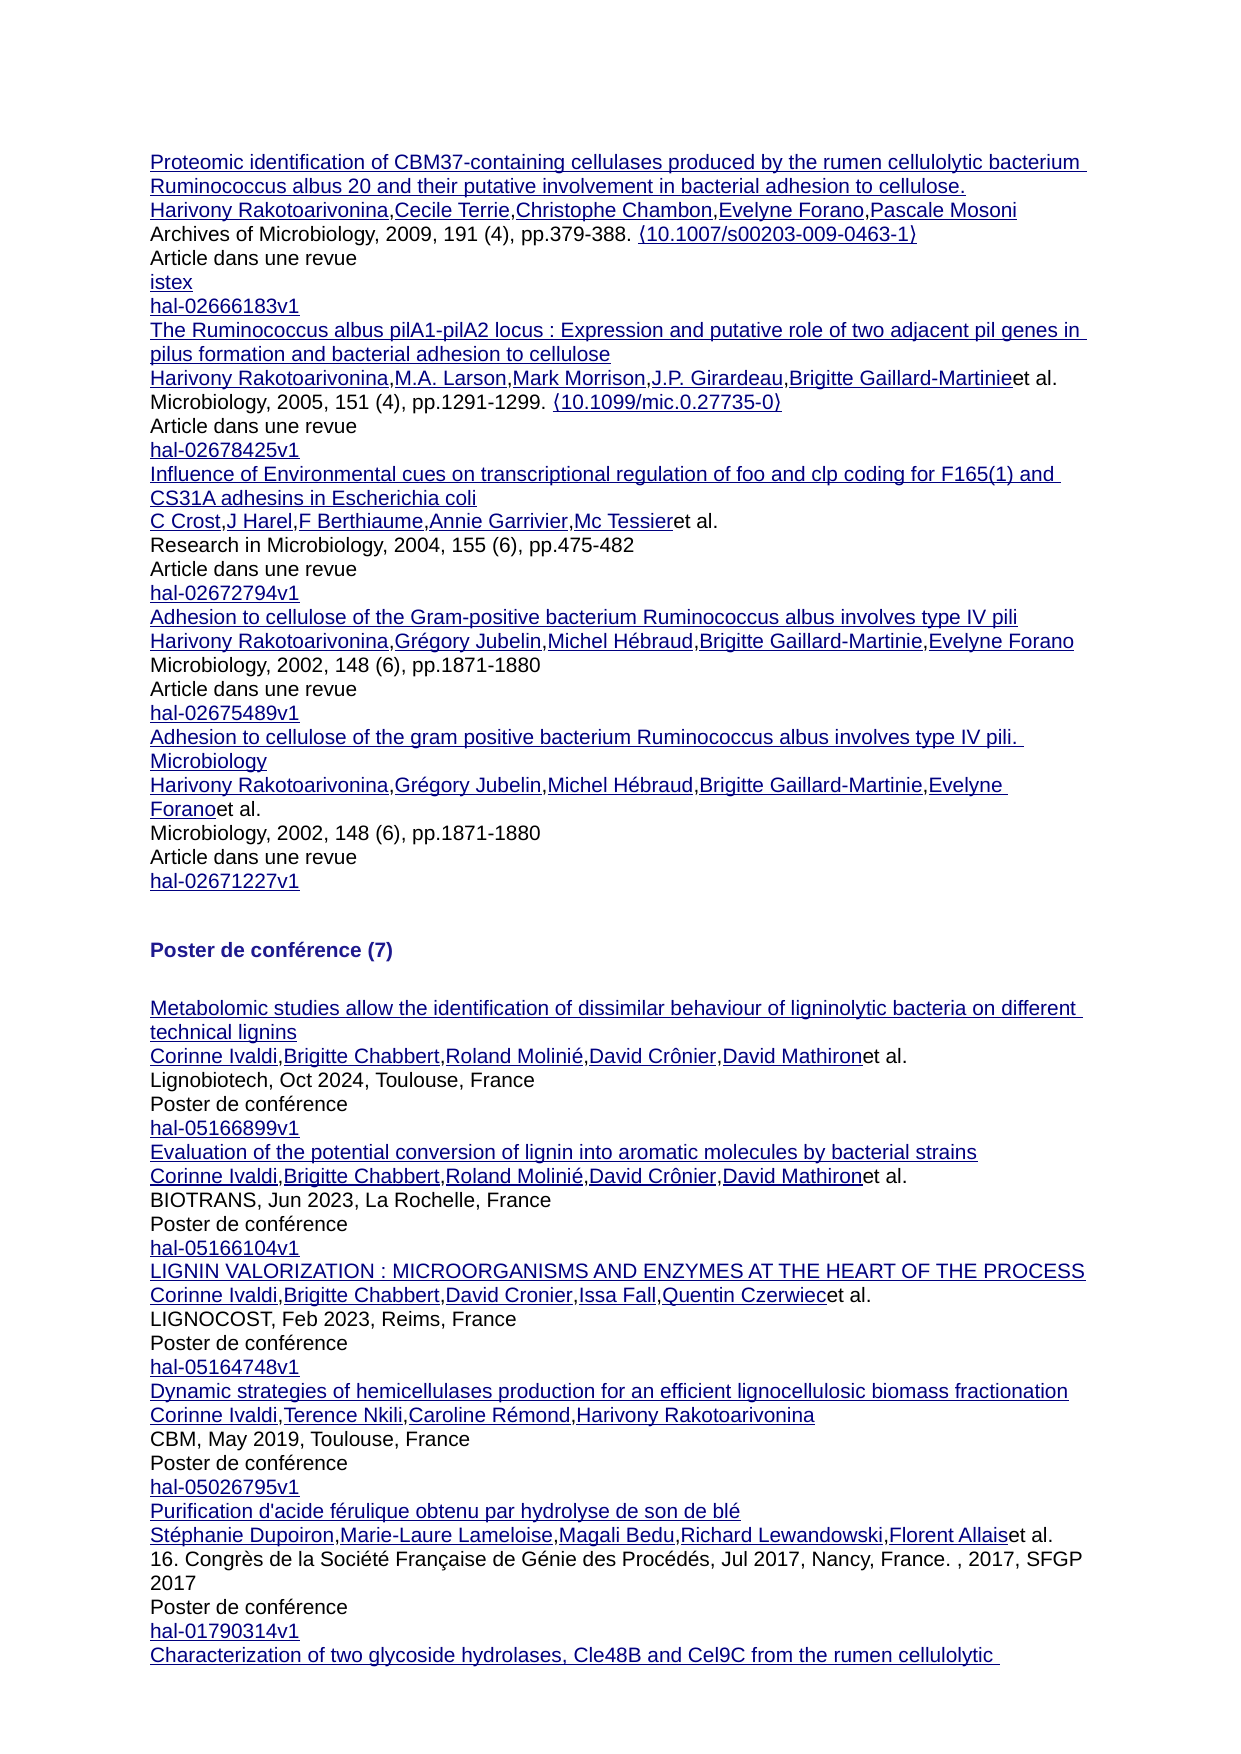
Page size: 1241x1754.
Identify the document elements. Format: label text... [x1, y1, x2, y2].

table_cell Characterization of two glycoside hydrolases, Cle48B and Cel9C from the rumen cellulolytic [150, 1643, 1090, 1667]
table_cell Evaluation of the potential conversion of lignin into aromatic molecules by bacterial strains Corinne Ivaldi,Brigitte Chabbert,Roland Molinié,David Crônier,David Mathironet al. BIOTRANS, Jun 2023, La Rochelle, France Poster de conférence hal-05166104v1 [150, 1140, 1090, 1259]
table_cell LIGNIN VALORIZATION : MICROORGANISMS AND ENZYMES AT THE HEART OF THE PROCESS Corinne Ivaldi,Brigitte Chabbert,David Cronier,Issa Fall,Quentin Czerwiecet al. LIGNOCOST, Feb 2023, Reims, France Poster de conférence hal-05164748v1 [150, 1259, 1090, 1379]
table_cell Purification d'acide férulique obtenu par hydrolyse de son de blé Stéphanie Dupoiron,Marie-Laure Lameloise,Magali Bedu,Richard Lewandowski,Florent Allaiset al. 16. Congrès de la Société Française de Génie des Procédés, Jul 2017, Nancy, France. , 2017, SFGP 2017 Poster de conférence hal-01790314v1 [150, 1499, 1090, 1643]
subtitle Poster de conférence (7) [150, 937, 1090, 961]
table_cell Influence of Environmental cues on transcriptional regulation of foo and clp coding for F165(1) and CS31A adhesins in Escherichia coli C Crost,J Harel,F Berthiaume,Annie Garrivier,Mc Tessieret al. Research in Microbiology, 2004, 155 (6), pp.475-482 Article dans une revue hal-02672794v1 [150, 461, 1090, 605]
table_cell The Ruminococcus albus pilA1-pilA2 locus : Expression and putative role of two adjacent pil genes in pilus formation and bacterial adhesion to cellulose Harivony Rakotoarivonina,M.A. Larson,Mark Morrison,J.P. Girardeau,Brigitte Gaillard-Martinieet al. Microbiology, 2005, 151 (4), pp.1291-1299. ⟨10.1099/mic.0.27735-0⟩ Article dans une revue hal-02678425v1 [150, 318, 1090, 461]
table_cell Adhesion to cellulose of the Gram-positive bacterium Ruminococcus albus involves type IV pili Harivony Rakotoarivonina,Grégory Jubelin,Michel Hébraud,Brigitte Gaillard-Martinie,Evelyne Forano Microbiology, 2002, 148 (6), pp.1871-1880 Article dans une revue hal-02675489v1 [150, 605, 1090, 725]
table_cell Adhesion to cellulose of the gram positive bacterium Ruminococcus albus involves type IV pili. Microbiology Harivony Rakotoarivonina,Grégory Jubelin,Michel Hébraud,Brigitte Gaillard-Martinie,Evelyne Foranoet al. Microbiology, 2002, 148 (6), pp.1871-1880 Article dans une revue hal-02671227v1 [150, 725, 1090, 893]
table_cell Proteomic identification of CBM37-containing cellulases produced by the rumen cellulolytic bacterium Ruminococcus albus 20 and their putative involvement in bacterial adhesion to cellulose. Harivony Rakotoarivonina,Cecile Terrie,Christophe Chambon,Evelyne Forano,Pascale Mosoni Archives of Microbiology, 2009, 191 (4), pp.379-388. ⟨10.1007/s00203-009-0463-1⟩ Article dans une revue istex hal-02666183v1 [150, 150, 1090, 318]
table_header Metabolomic studies allow the identification of dissimilar behaviour of ligninolytic bacteria on different technical lignins Corinne Ivaldi,Brigitte Chabbert,Roland Molinié,David Crônier,David Mathironet al. Lignobiotech, Oct 2024, Toulouse, France Poster de conférence hal-05166899v1 [150, 996, 1090, 1139]
table_cell Dynamic strategies of hemicellulases production for an efficient lignocellulosic biomass fractionation Corinne Ivaldi,Terence Nkili,Caroline Rémond,Harivony Rakotoarivonina CBM, May 2019, Toulouse, France Poster de conférence hal-05026795v1 [150, 1379, 1090, 1499]
